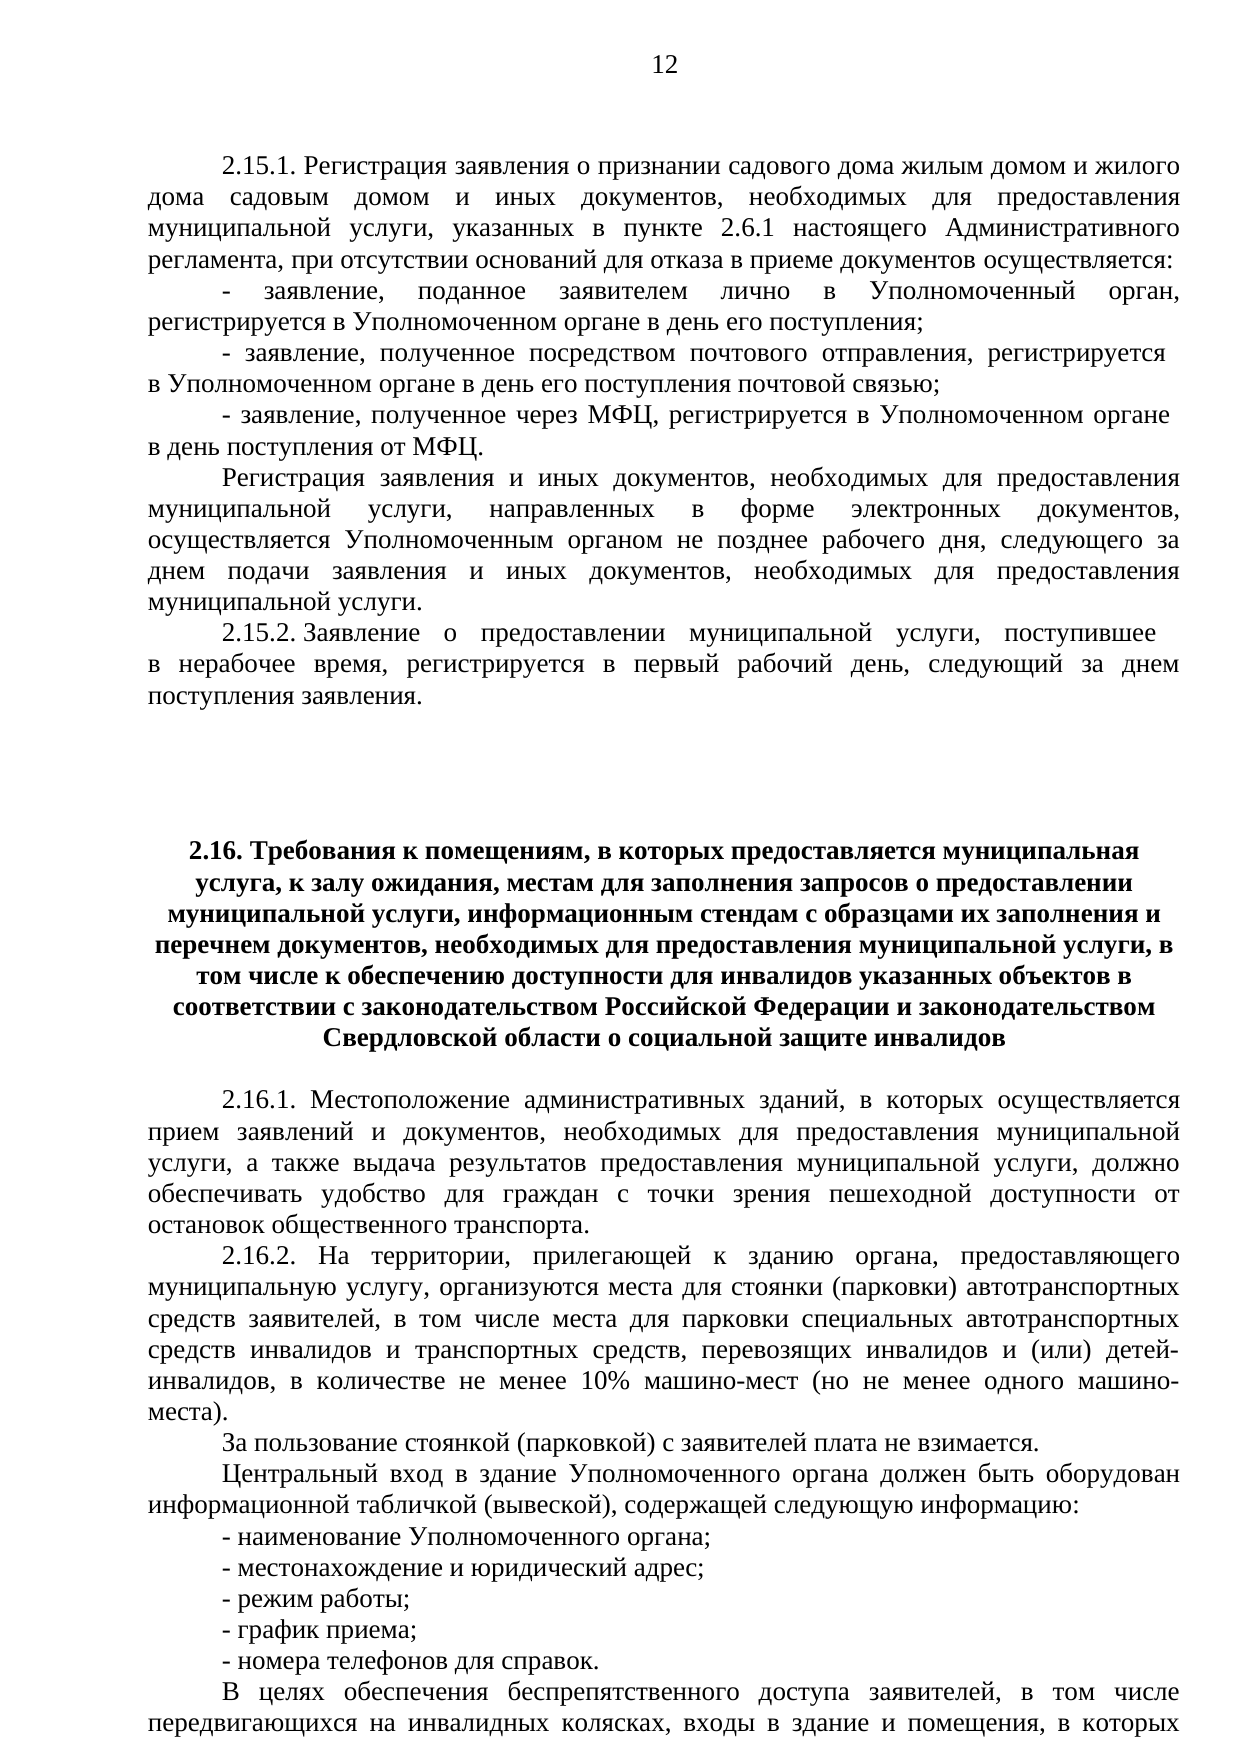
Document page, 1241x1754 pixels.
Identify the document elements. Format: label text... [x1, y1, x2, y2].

text - режим работы; [148, 1582, 1181, 1613]
text - наименование Уполномоченного органа; [148, 1520, 1181, 1551]
text - местонахождение и юридический адрес; [148, 1551, 1181, 1582]
text 2.16. Требования к помещениям, в которых предоставляется муниципальная услуга, к залу ожидания, местам для заполнения запросов о предоставлении муниципальной услуги, информационным стендам с образцами их заполнения и перечнем документов, необходимых для предоставления муниципальной услуги, в том числе к обеспечению доступности для инвалидов указанных объектов в соответствии с законодательством Российской Федерации и законодательством Свердловской области о социальной защите инвалидов [148, 834, 1181, 1052]
text За пользование стоянкой (парковкой) с заявителей плата не взимается. [148, 1426, 1181, 1457]
text - заявление, полученное посредством почтового отправления, регистрируется в Уполномоченном органе в день его поступления почтовой связью; [148, 336, 1181, 398]
text - номера телефонов для справок. [148, 1644, 1181, 1675]
text 2.16.1. Местоположение административных зданий, в которых осуществляется прием заявлений и документов, необходимых для предоставления муниципальной услуги, а также выдача результатов предоставления муниципальной услуги, должно обеспечивать удобство для граждан с точки зрения пешеходной доступности от остановок общественного транспорта. [148, 1084, 1181, 1239]
text Центральный вход в здание Уполномоченного органа должен быть оборудован информационной табличкой (вывеской), содержащей следующую информацию: [148, 1457, 1181, 1520]
text В целях обеспечения беспрепятственного доступа заявителей, в том числе передвигающихся на инвалидных колясках, входы в здание и помещения, в которых [148, 1675, 1181, 1738]
text - заявление, поданное заявителем лично в Уполномоченный орган, регистрируется в Уполномоченном органе в день его поступления; [148, 274, 1181, 336]
text 2.16.2. На территории, прилегающей к зданию органа, предоставляющего муниципальную услугу, организуются места для стоянки (парковки) автотранспортных средств заявителей, в том числе места для парковки специальных автотранспортных средств инвалидов и транспортных средств, перевозящих инвалидов и (или) детей-инвалидов, в количестве не менее 10% машино-мест (но не менее одного машино-места). [148, 1239, 1181, 1426]
text - график приема; [148, 1613, 1181, 1644]
text 2.15.2. Заявление о предоставлении муниципальной услуги, поступившее в нерабочее время, регистрируется в первый рабочий день, следующий за днем поступления заявления. [148, 616, 1181, 710]
text Регистрация заявления и иных документов, необходимых для предоставления муниципальной услуги, направленных в форме электронных документов, осуществляется Уполномоченным органом не позднее рабочего дня, следующего за днем подачи заявления и иных документов, необходимых для предоставления муниципальной услуги. [148, 461, 1181, 616]
text - заявление, полученное через МФЦ, регистрируется в Уполномоченном органе в день поступления от МФЦ. [148, 398, 1181, 461]
text 2.15.1. Регистрация заявления о признании садового дома жилым домом и жилого дома садовым домом и иных документов, необходимых для предоставления муниципальной услуги, указанных в пункте 2.6.1 настоящего Административного регламента, при отсутствии оснований для отказа в приеме документов осуществляется: [148, 149, 1181, 274]
